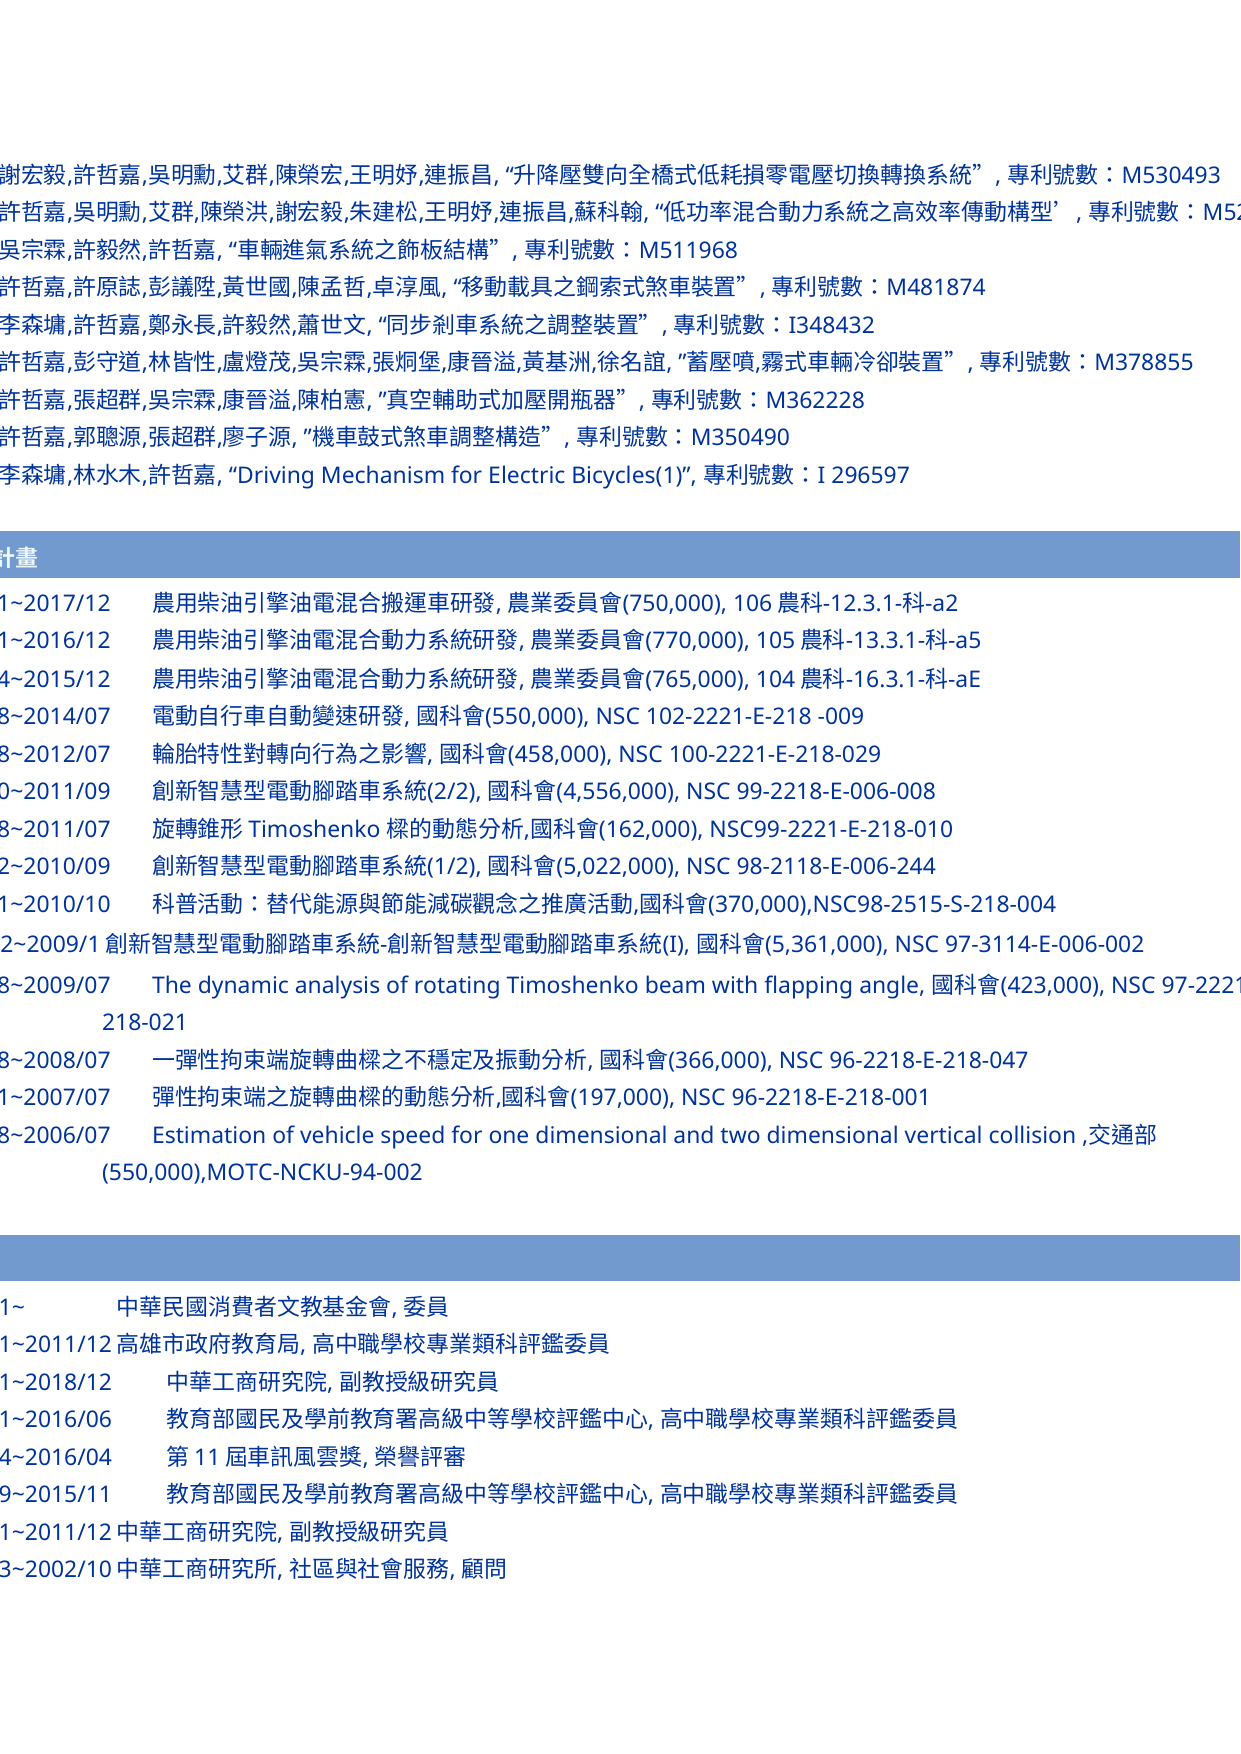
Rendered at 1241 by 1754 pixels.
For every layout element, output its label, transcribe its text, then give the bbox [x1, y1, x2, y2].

table_cell 2017/01~2017/12 農用柴油引擎油電混合搬運車研發, 農業委員會(750,000), 106農科-12.3.1-科-a2 2016/01~2016/12 農用柴油引擎油電混合動力系統研發, 農業委員會(770,000), 105農科-13.3.1-科-a5 2015/04~2015/12 農用柴油引擎油電混合動力系統研發, 農業委員會(765,000), 104農科-16.3.1-科-aE 2013/08~2014/07 電動自行車自動變速研發, 國科會(550,000), NSC 102-2221-E-218 -009 2011/08~2012/07 輪胎特性對轉向行為之影響, 國科會(458,000), NSC 100-2221-E-218-029 2010/10~2011/09 創新智慧型電動腳踏車系統(2/2), 國科會(4,556,000), NSC 99-2218-E-006-008 2010/08~2011/07 旋轉錐形Timoshenko 樑的動態分析,國科會(162,000), NSC99-2221-E-218-010 2009/12~2010/09 創新智慧型電動腳踏車系統(1/2), 國科會(5,022,000), NSC 98-2118-E-006-244 2009/11~2010/10 科普活動：替代能源與節能減碳觀念之推廣活動,國科會(370,000),NSC98-2515-S-218-004 2008/08~2009/07 The dynamic analysis of rotating Timoshenko beam with flapping angle, 國科會(423,000), NSC 97-2221-E-218-021 2007/08~2008/07 一彈性拘束端旋轉曲樑之不穩定及振動分析, 國科會(366,000), NSC 96-2218-E-218-047 2007/01~2007/07 彈性拘束端之旋轉曲樑的動態分析,國科會(197,000), NSC 96-2218-E-218-001 2005/08~2006/07 Estimation of vehicle speed for one dimensional and two dimensional vertical collision ,交通部(550,000),MOTC-NCKU-94-002 [0, 962, 1240, 1188]
table_header 2008/12~2009/1 創新智慧型電動腳踏車系統-創新智慧型電動腳踏車系統(I), 國科會(5,361,000), NSC 97-3114-E-006-002 [0, 919, 1240, 962]
table_cell 2017 李森墉,許哲嘉,曾柏勛,蔡宛佑,田學宜, “電助自行車之腳踏曲柄軸位置感測裝置”, 專利號數：I599511 2017 彭守道,張宇君,許哲嘉, ”車輛泊車動力輔助轉向方法”, 專利號數：I581996 2016 李森墉,許哲嘉, “整合電動車之機械手動變檔與電自動變檔的裝置”, 專利號數：I554435 2016 謝宏毅,許哲嘉,吳明勳,艾群,陳榮宏,王明妤,連振昌, “升降壓雙向全橋式低耗損零電壓切換轉換系統”, 專利號數：M530493 2016 許哲嘉,吳明勳,艾群,陳榮洪,謝宏毅,朱建松,王明妤,連振昌,蘇科翰, “低功率混合動力系統之高效率傳動構型’, 專利號數：M529617 2015 吳宗霖,許毅然,許哲嘉, “車輛進氣系統之飾板結構”, 專利號數：M511968 2014 許哲嘉,許原誌,彭議陞,黃世國,陳孟哲,卓淳風, “移動載具之鋼索式煞車裝置”, 專利號數：M481874 2011 李森墉,許哲嘉,鄭永長,許毅然,蕭世文, “同步剎車系統之調整裝置”, 專利號數：I348432 2010 許哲嘉,彭守道,林皆性,盧燈茂,吳宗霖,張烔堡,康晉溢,黃基洲,徐名誼, ”蓄壓噴,霧式車輛冷卻裝置”, 專利號數：M378855 2009 許哲嘉,張超群,吳宗霖,康晉溢,陳柏憲, ”真空輔助式加壓開瓶器”, 專利號數：M362228 2009 許哲嘉,郭聰源,張超群,廖子源, ”機車鼓式煞車調整構造”, 專利號數：M350490 2008 李森墉,林水木,許哲嘉, “Driving Mechanism for Electric Bicycles(1)”, 專利號數：I 296597 [0, 150, 1240, 531]
table_header [620, 1188, 1240, 1231]
table_header [0, 1188, 620, 1231]
table_cell 2017/01~2017/12 農用柴油引擎油電混合搬運車研發, 農業委員會(750,000), 106農科-12.3.1-科-a2 2016/01~2016/12 農用柴油引擎油電混合動力系統研發, 農業委員會(770,000), 105農科-13.3.1-科-a5 2015/04~2015/12 農用柴油引擎油電混合動力系統研發, 農業委員會(765,000), 104農科-16.3.1-科-aE 2013/08~2014/07 電動自行車自動變速研發, 國科會(550,000), NSC 102-2221-E-218 -009 2011/08~2012/07 輪胎特性對轉向行為之影響, 國科會(458,000), NSC 100-2221-E-218-029 2010/10~2011/09 創新智慧型電動腳踏車系統(2/2), 國科會(4,556,000), NSC 99-2218-E-006-008 2010/08~2011/07 旋轉錐形Timoshenko 樑的動態分析,國科會(162,000), NSC99-2221-E-218-010 2009/12~2010/09 創新智慧型電動腳踏車系統(1/2), 國科會(5,022,000), NSC 98-2118-E-006-244 2009/11~2010/10 科普活動：替代能源與節能減碳觀念之推廣活動,國科會(370,000),NSC98-2515-S-218-004 2008/08~2009/07 The dynamic analysis of rotating Timoshenko beam with flapping angle, 國科會(423,000), NSC 97-2221-E-218-021 2007/08~2008/07 一彈性拘束端旋轉曲樑之不穩定及振動分析, 國科會(366,000), NSC 96-2218-E-218-047 2007/01~2007/07 彈性拘束端之旋轉曲樑的動態分析,國科會(197,000), NSC 96-2218-E-218-001 2005/08~2006/07 Estimation of vehicle speed for one dimensional and two dimensional vertical collision ,交通部(550,000),MOTC-NCKU-94-002 [0, 578, 1240, 919]
table_cell 2017/01~ 中華民國消費者文教基金會, 委員 2017/01~2011/12 高雄市政府教育局, 高中職學校專業類科評鑑委員 2016/01~2018/12 中華工商研究院, 副教授級研究員 2016/01~2016/06 教育部國民及學前教育署高級中等學校評鑑中心, 高中職學校專業類科評鑑委員 2016/04~2016/04 第11屆車訊風雲獎, 榮譽評審 2015/09~2015/11 教育部國民及學前教育署高級中等學校評鑑中心, 高中職學校專業類科評鑑委員 2008/01~2011/12 中華工商研究院, 副教授級研究員 2001/03~2002/10 中華工商研究所, 社區與社會服務, 顧問 [0, 1281, 1240, 1588]
table_cell 服務 [0, 1235, 1240, 1281]
table_cell 研究計畫 [0, 531, 1240, 578]
